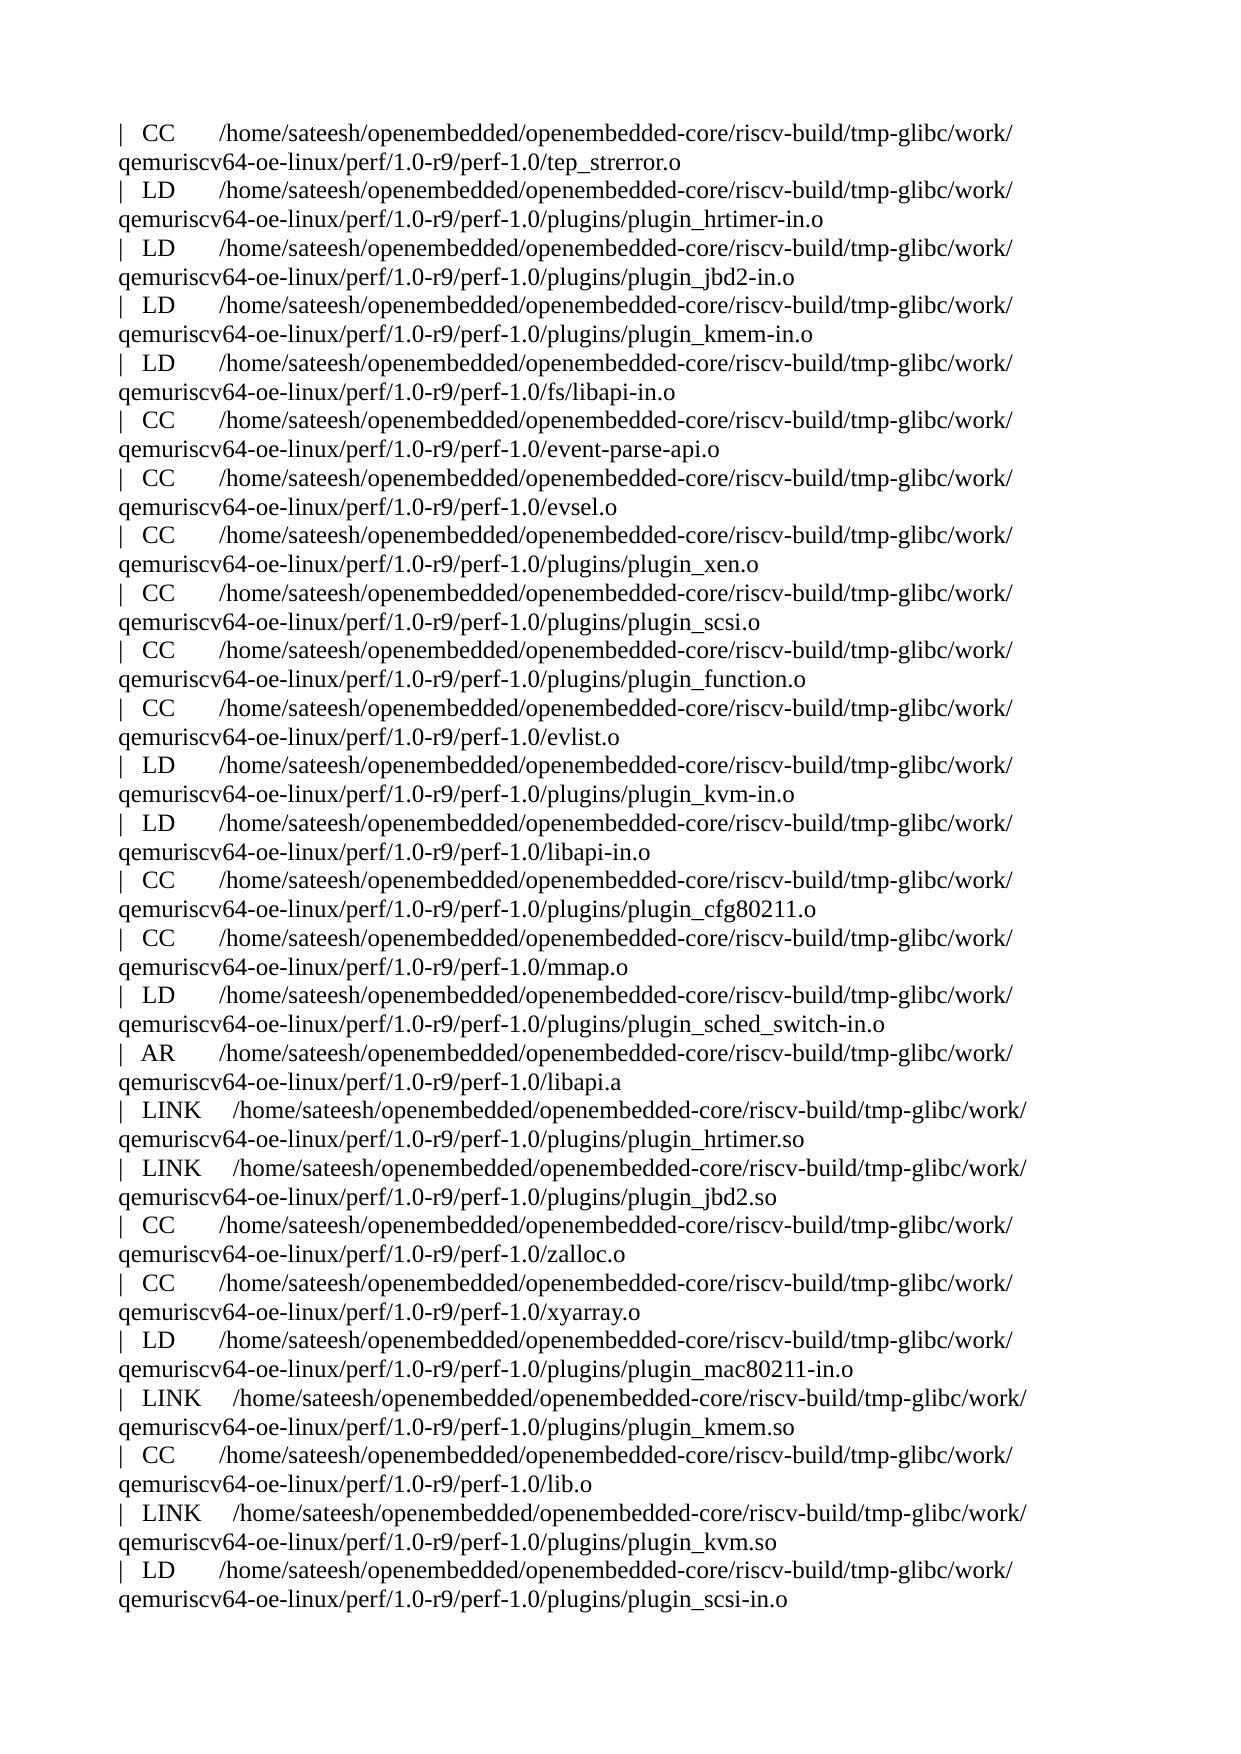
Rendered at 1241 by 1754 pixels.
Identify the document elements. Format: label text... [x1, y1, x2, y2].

text | LINK /home/sateesh/openembedded/openembedded-core/riscv-build/tmp-glibc/work/qemuriscv64-oe-linux/perf/1.0-r9/perf-1.0/plugins/plugin_hrtimer.so [118, 1096, 1122, 1153]
text | CC /home/sateesh/openembedded/openembedded-core/riscv-build/tmp-glibc/work/qemuriscv64-oe-linux/perf/1.0-r9/perf-1.0/event-parse-api.o [118, 406, 1122, 463]
text | CC /home/sateesh/openembedded/openembedded-core/riscv-build/tmp-glibc/work/qemuriscv64-oe-linux/perf/1.0-r9/perf-1.0/evlist.o [118, 693, 1122, 751]
text | LD /home/sateesh/openembedded/openembedded-core/riscv-build/tmp-glibc/work/qemuriscv64-oe-linux/perf/1.0-r9/perf-1.0/plugins/plugin_mac80211-in.o [118, 1326, 1122, 1383]
text | CC /home/sateesh/openembedded/openembedded-core/riscv-build/tmp-glibc/work/qemuriscv64-oe-linux/perf/1.0-r9/perf-1.0/plugins/plugin_xen.o [118, 521, 1122, 578]
text | CC /home/sateesh/openembedded/openembedded-core/riscv-build/tmp-glibc/work/qemuriscv64-oe-linux/perf/1.0-r9/perf-1.0/plugins/plugin_cfg80211.o [118, 866, 1122, 923]
text | LINK /home/sateesh/openembedded/openembedded-core/riscv-build/tmp-glibc/work/qemuriscv64-oe-linux/perf/1.0-r9/perf-1.0/plugins/plugin_kvm.so [118, 1498, 1122, 1556]
text | CC /home/sateesh/openembedded/openembedded-core/riscv-build/tmp-glibc/work/qemuriscv64-oe-linux/perf/1.0-r9/perf-1.0/mmap.o [118, 923, 1122, 981]
text | LD /home/sateesh/openembedded/openembedded-core/riscv-build/tmp-glibc/work/qemuriscv64-oe-linux/perf/1.0-r9/perf-1.0/plugins/plugin_hrtimer-in.o [118, 176, 1122, 233]
text | CC /home/sateesh/openembedded/openembedded-core/riscv-build/tmp-glibc/work/qemuriscv64-oe-linux/perf/1.0-r9/perf-1.0/evsel.o [118, 463, 1122, 521]
text | LD /home/sateesh/openembedded/openembedded-core/riscv-build/tmp-glibc/work/qemuriscv64-oe-linux/perf/1.0-r9/perf-1.0/plugins/plugin_jbd2-in.o [118, 233, 1122, 291]
text | CC /home/sateesh/openembedded/openembedded-core/riscv-build/tmp-glibc/work/qemuriscv64-oe-linux/perf/1.0-r9/perf-1.0/lib.o [118, 1441, 1122, 1498]
text | LD /home/sateesh/openembedded/openembedded-core/riscv-build/tmp-glibc/work/qemuriscv64-oe-linux/perf/1.0-r9/perf-1.0/plugins/plugin_kmem-in.o [118, 291, 1122, 348]
text | LD /home/sateesh/openembedded/openembedded-core/riscv-build/tmp-glibc/work/qemuriscv64-oe-linux/perf/1.0-r9/perf-1.0/fs/libapi-in.o [118, 348, 1122, 406]
text | LD /home/sateesh/openembedded/openembedded-core/riscv-build/tmp-glibc/work/qemuriscv64-oe-linux/perf/1.0-r9/perf-1.0/libapi-in.o [118, 808, 1122, 866]
text | LD /home/sateesh/openembedded/openembedded-core/riscv-build/tmp-glibc/work/qemuriscv64-oe-linux/perf/1.0-r9/perf-1.0/plugins/plugin_sched_switch-in.o [118, 981, 1122, 1038]
text | CC /home/sateesh/openembedded/openembedded-core/riscv-build/tmp-glibc/work/qemuriscv64-oe-linux/perf/1.0-r9/perf-1.0/zalloc.o [118, 1211, 1122, 1268]
text | CC /home/sateesh/openembedded/openembedded-core/riscv-build/tmp-glibc/work/qemuriscv64-oe-linux/perf/1.0-r9/perf-1.0/tep_strerror.o [118, 118, 1122, 176]
text | AR /home/sateesh/openembedded/openembedded-core/riscv-build/tmp-glibc/work/qemuriscv64-oe-linux/perf/1.0-r9/perf-1.0/libapi.a [118, 1038, 1122, 1096]
text | LD /home/sateesh/openembedded/openembedded-core/riscv-build/tmp-glibc/work/qemuriscv64-oe-linux/perf/1.0-r9/perf-1.0/plugins/plugin_kvm-in.o [118, 751, 1122, 808]
text | LD /home/sateesh/openembedded/openembedded-core/riscv-build/tmp-glibc/work/qemuriscv64-oe-linux/perf/1.0-r9/perf-1.0/plugins/plugin_scsi-in.o [118, 1556, 1122, 1613]
text | CC /home/sateesh/openembedded/openembedded-core/riscv-build/tmp-glibc/work/qemuriscv64-oe-linux/perf/1.0-r9/perf-1.0/plugins/plugin_function.o [118, 636, 1122, 693]
text | CC /home/sateesh/openembedded/openembedded-core/riscv-build/tmp-glibc/work/qemuriscv64-oe-linux/perf/1.0-r9/perf-1.0/xyarray.o [118, 1268, 1122, 1326]
text | LINK /home/sateesh/openembedded/openembedded-core/riscv-build/tmp-glibc/work/qemuriscv64-oe-linux/perf/1.0-r9/perf-1.0/plugins/plugin_kmem.so [118, 1383, 1122, 1441]
text | LINK /home/sateesh/openembedded/openembedded-core/riscv-build/tmp-glibc/work/qemuriscv64-oe-linux/perf/1.0-r9/perf-1.0/plugins/plugin_jbd2.so [118, 1153, 1122, 1211]
text | CC /home/sateesh/openembedded/openembedded-core/riscv-build/tmp-glibc/work/qemuriscv64-oe-linux/perf/1.0-r9/perf-1.0/plugins/plugin_scsi.o [118, 578, 1122, 636]
